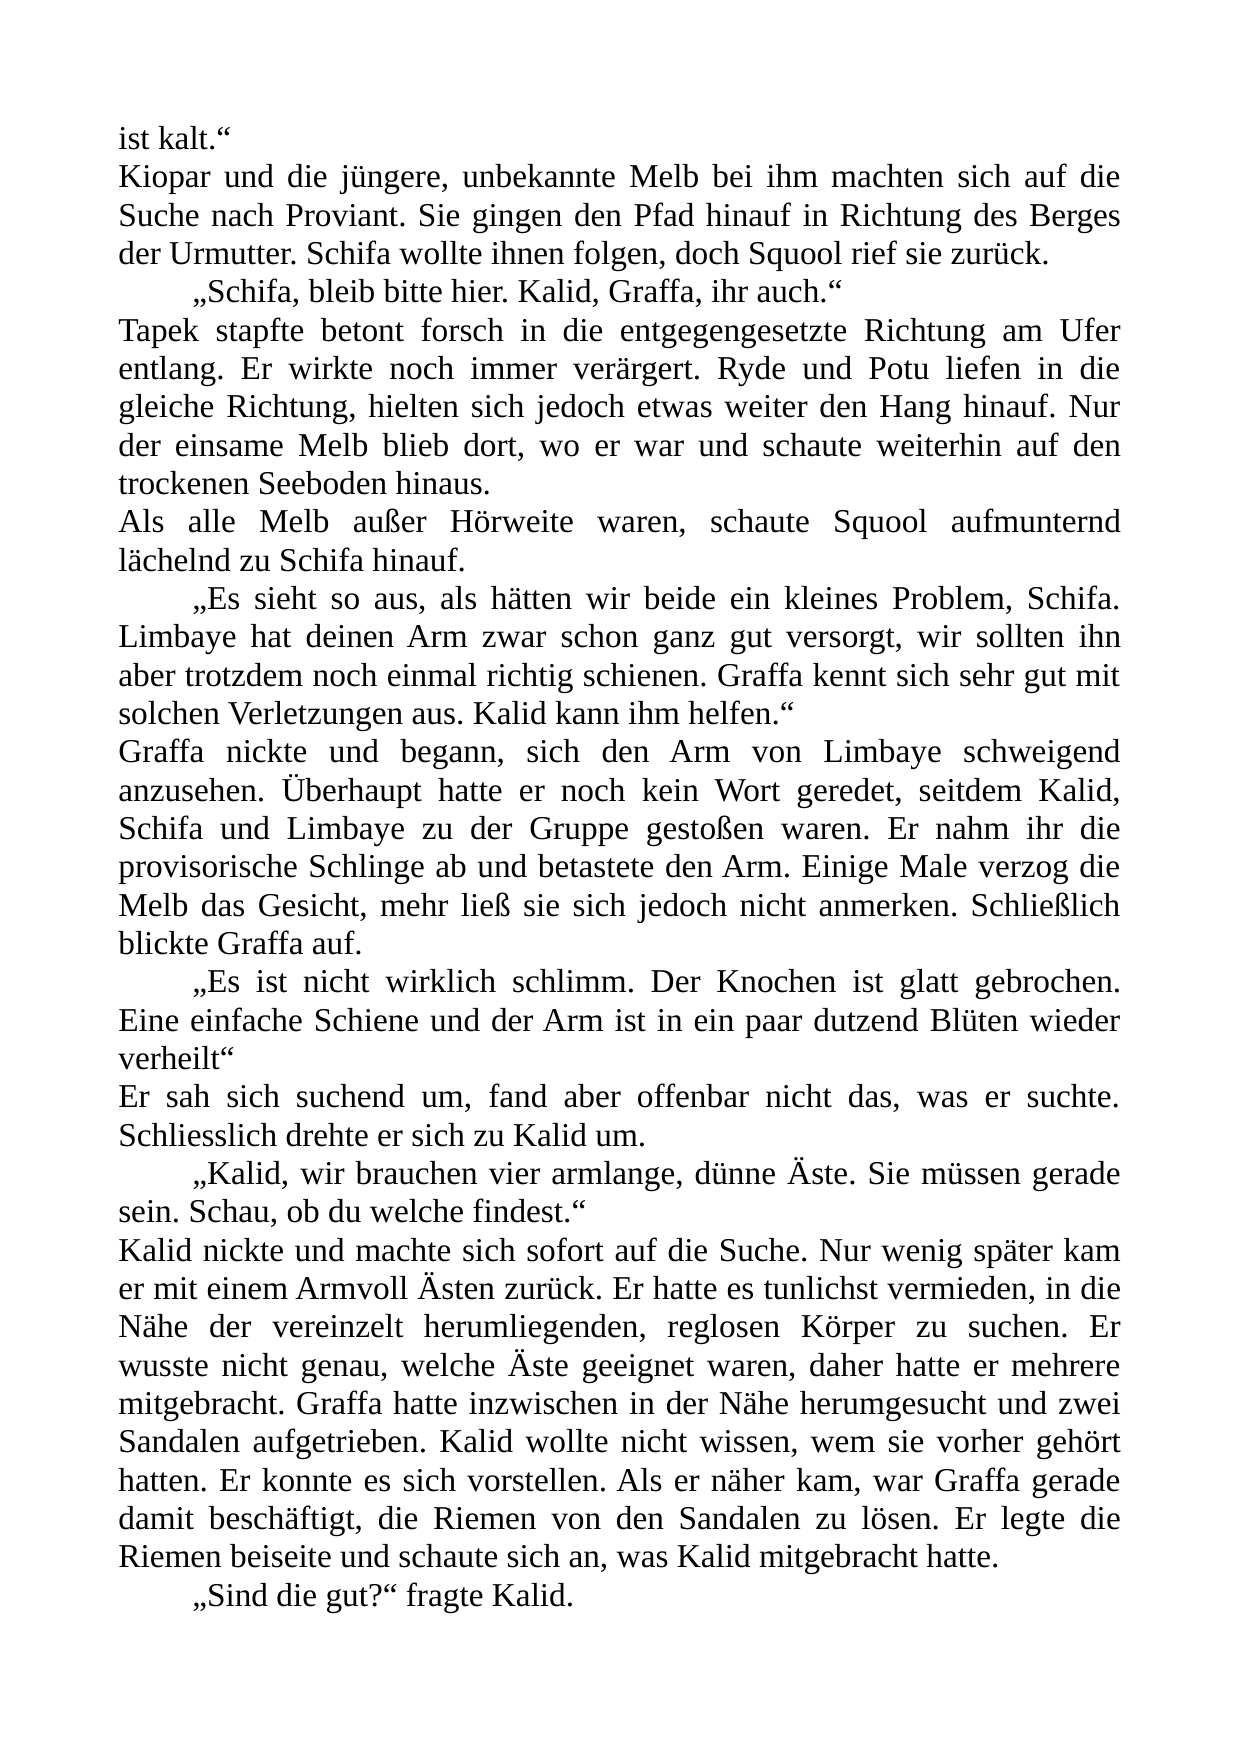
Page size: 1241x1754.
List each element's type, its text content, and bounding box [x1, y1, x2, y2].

text „Es ist nicht wirklich schlimm. Der Knochen ist glatt gebrochen. Eine einfache Schiene und der Arm ist in ein paar dutzend Blüten wieder verheilt“ [118, 961, 1122, 1076]
text Graffa nickte und begann, sich den Arm von Limbaye schweigend anzusehen. Überhaupt hatte er noch kein Wort geredet, seitdem Kalid, Schifa und Limbaye zu der Gruppe gestoßen waren. Er nahm ihr die provisorische Schlinge ab und betastete den Arm. Einige Male verzog die Melb das Gesicht, mehr ließ sie sich jedoch nicht anmerken. Schließlich blickte Graffa auf. [118, 731, 1122, 961]
text ist kalt.“ [118, 118, 1122, 156]
text Er sah sich suchend um, fand aber offenbar nicht das, was er suchte. Schliesslich drehte er sich zu Kalid um. [118, 1076, 1122, 1153]
text Kiopar und die jüngere, unbekannte Melb bei ihm machten sich auf die Suche nach Proviant. Sie gingen den Pfad hinauf in Richtung des Berges der Urmutter. Schifa wollte ihnen folgen, doch Squool rief sie zurück. [118, 156, 1122, 271]
text Als alle Melb außer Hörweite waren, schaute Squool aufmunternd lächelnd zu Schifa hinauf. [118, 501, 1122, 578]
text „Schifa, bleib bitte hier. Kalid, Graffa, ihr auch.“ [118, 271, 1122, 310]
text „Es sieht so aus, als hätten wir beide ein kleines Problem, Schifa. Limbaye hat deinen Arm zwar schon ganz gut versorgt, wir sollten ihn aber trotzdem noch einmal richtig schienen. Graffa kennt sich sehr gut mit solchen Verletzungen aus. Kalid kann ihm helfen.“ [118, 578, 1122, 731]
text Tapek stapfte betont forsch in die entgegengesetzte Richtung am Ufer entlang. Er wirkte noch immer verärgert. Ryde und Potu liefen in die gleiche Richtung, hielten sich jedoch etwas weiter den Hang hinauf. Nur der einsame Melb blieb dort, wo er war und schaute weiterhin auf den trockenen Seeboden hinaus. [118, 310, 1122, 501]
text „Sind die gut?“ fragte Kalid. [118, 1575, 1122, 1613]
text Kalid nickte und machte sich sofort auf die Suche. Nur wenig später kam er mit einem Armvoll Ästen zurück. Er hatte es tunlichst vermieden, in die Nähe der vereinzelt herumliegenden, reglosen Körper zu suchen. Er wusste nicht genau, welche Äste geeignet waren, daher hatte er mehrere mitgebracht. Graffa hatte inzwischen in der Nähe herumgesucht und zwei Sandalen aufgetrieben. Kalid wollte nicht wissen, wem sie vorher gehört hatten. Er konnte es sich vorstellen. Als er näher kam, war Graffa gerade damit beschäftigt, die Riemen von den Sandalen zu lösen. Er legte die Riemen beiseite und schaute sich an, was Kalid mitgebracht hatte. [118, 1230, 1122, 1575]
text „Kalid, wir brauchen vier armlange, dünne Äste. Sie müssen gerade sein. Schau, ob du welche findest.“ [118, 1153, 1122, 1230]
